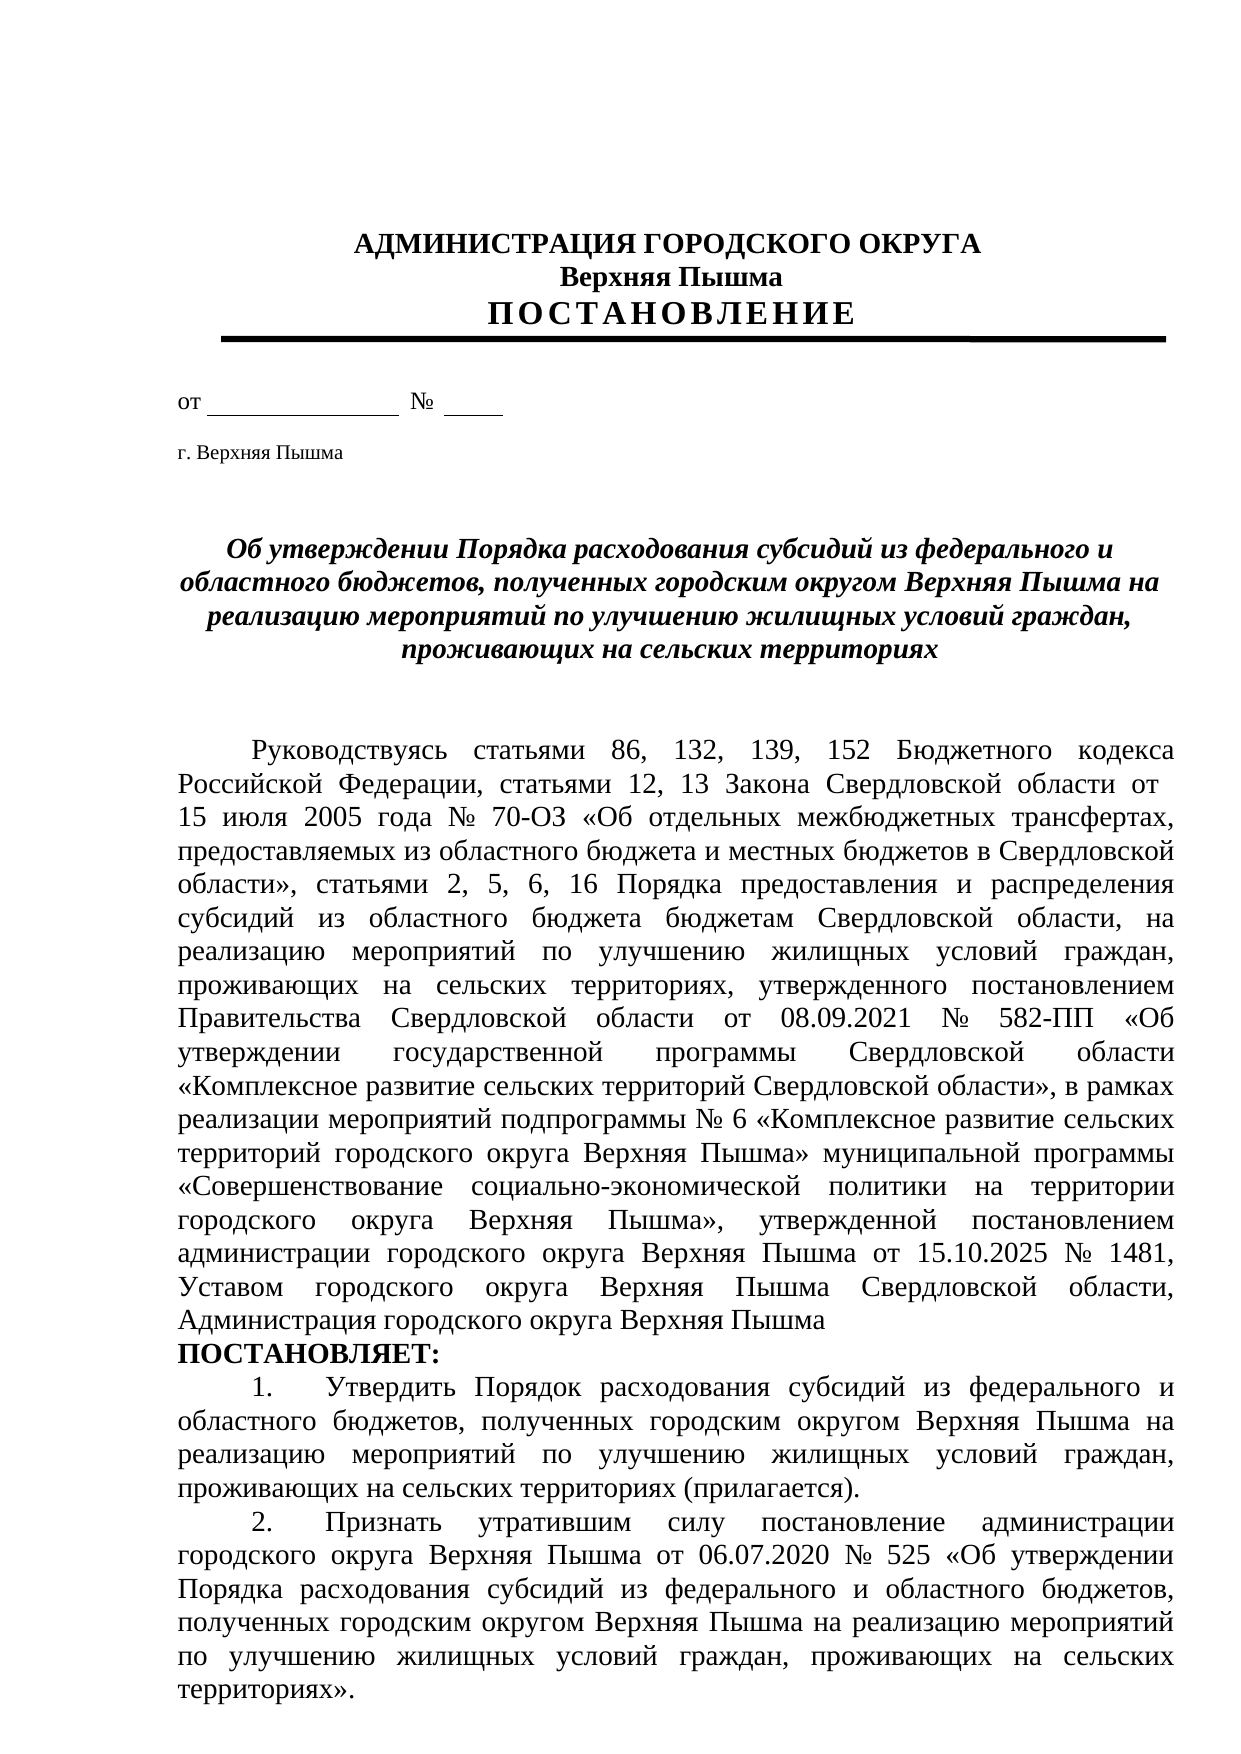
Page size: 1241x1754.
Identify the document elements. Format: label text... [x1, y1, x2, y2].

table_cell от [177, 360, 207, 415]
table_cell [207, 360, 399, 415]
table_cell [503, 360, 1165, 415]
table_cell Об утверждении Порядка расходования субсидий из федерального и областного бюджетов, полученных городским округом Верхняя Пышма на реализацию мероприятий по улучшению жилищных условий граждан, проживающих на сельских территориях [177, 531, 1165, 665]
text ПОСТАНОВЛЯЕТ: [177, 1336, 1175, 1369]
table_cell [177, 415, 1165, 440]
text 1. Утвердить Порядок расходования субсидий из федерального и областного бюджетов, полученных городским округом Верхняя Пышма на реализацию мероприятий по улучшению жилищных условий граждан, проживающих на сельских территориях (прилагается). [177, 1369, 1175, 1504]
table_cell АДМИНИСТРАЦИЯ ГОРОДСКОГО ОКРУГА Верхняя Пышма ПОСТАНОВЛЕНИЕ [177, 226, 1165, 360]
text 2. Признать утратившим силу постановление администрации городского округа Верхняя Пышма от 06.07.2020 № 525 «Об утверждении Порядка расходования субсидий из федерального и областного бюджетов, полученных городским округом Верхняя Пышма на реализацию мероприятий по улучшению жилищных условий граждан, проживающих на сельских территориях». [177, 1504, 1175, 1705]
text Руководствуясь статьями 86, 132, 139, 152 Бюджетного кодекса Российской Федерации, статьями 12, 13 Закона Свердловской области от 15 июля 2005 года № 70-ОЗ «Об отдельных межбюджетных трансфертах, предоставляемых из областного бюджета и местных бюджетов в Свердловской области», статьями 2, 5, 6, 16 Порядка предоставления и распределения субсидий из областного бюджета бюджетам Свердловской области, на реализацию мероприятий по улучшению жилищных условий граждан, проживающих на сельских территориях, утвержденного постановлением Правительства Свердловской области от 08.09.2021 № 582-ПП «Об утверждении государственной программы Свердловской области «Комплексное развитие сельских территорий Свердловской области», в рамках реализации мероприятий подпрограммы № 6 «Комплексное развитие сельских территорий городского округа Верхняя Пышма» муниципальной программы «Совершенствование социально-экономической политики на территории городского округа Верхняя Пышма», утвержденной постановлением администрации городского округа Верхняя Пышма от 15.10.2025 № 1481, Уставом городского округа Верхняя Пышма Свердловской области, Администрация городского округа Верхняя Пышма [177, 732, 1175, 1336]
table_cell г. Верхняя Пышма [177, 440, 1165, 531]
table_header [177, 128, 1165, 226]
table_cell № [399, 360, 444, 415]
table_cell [444, 360, 503, 415]
table_cell [177, 665, 1165, 732]
